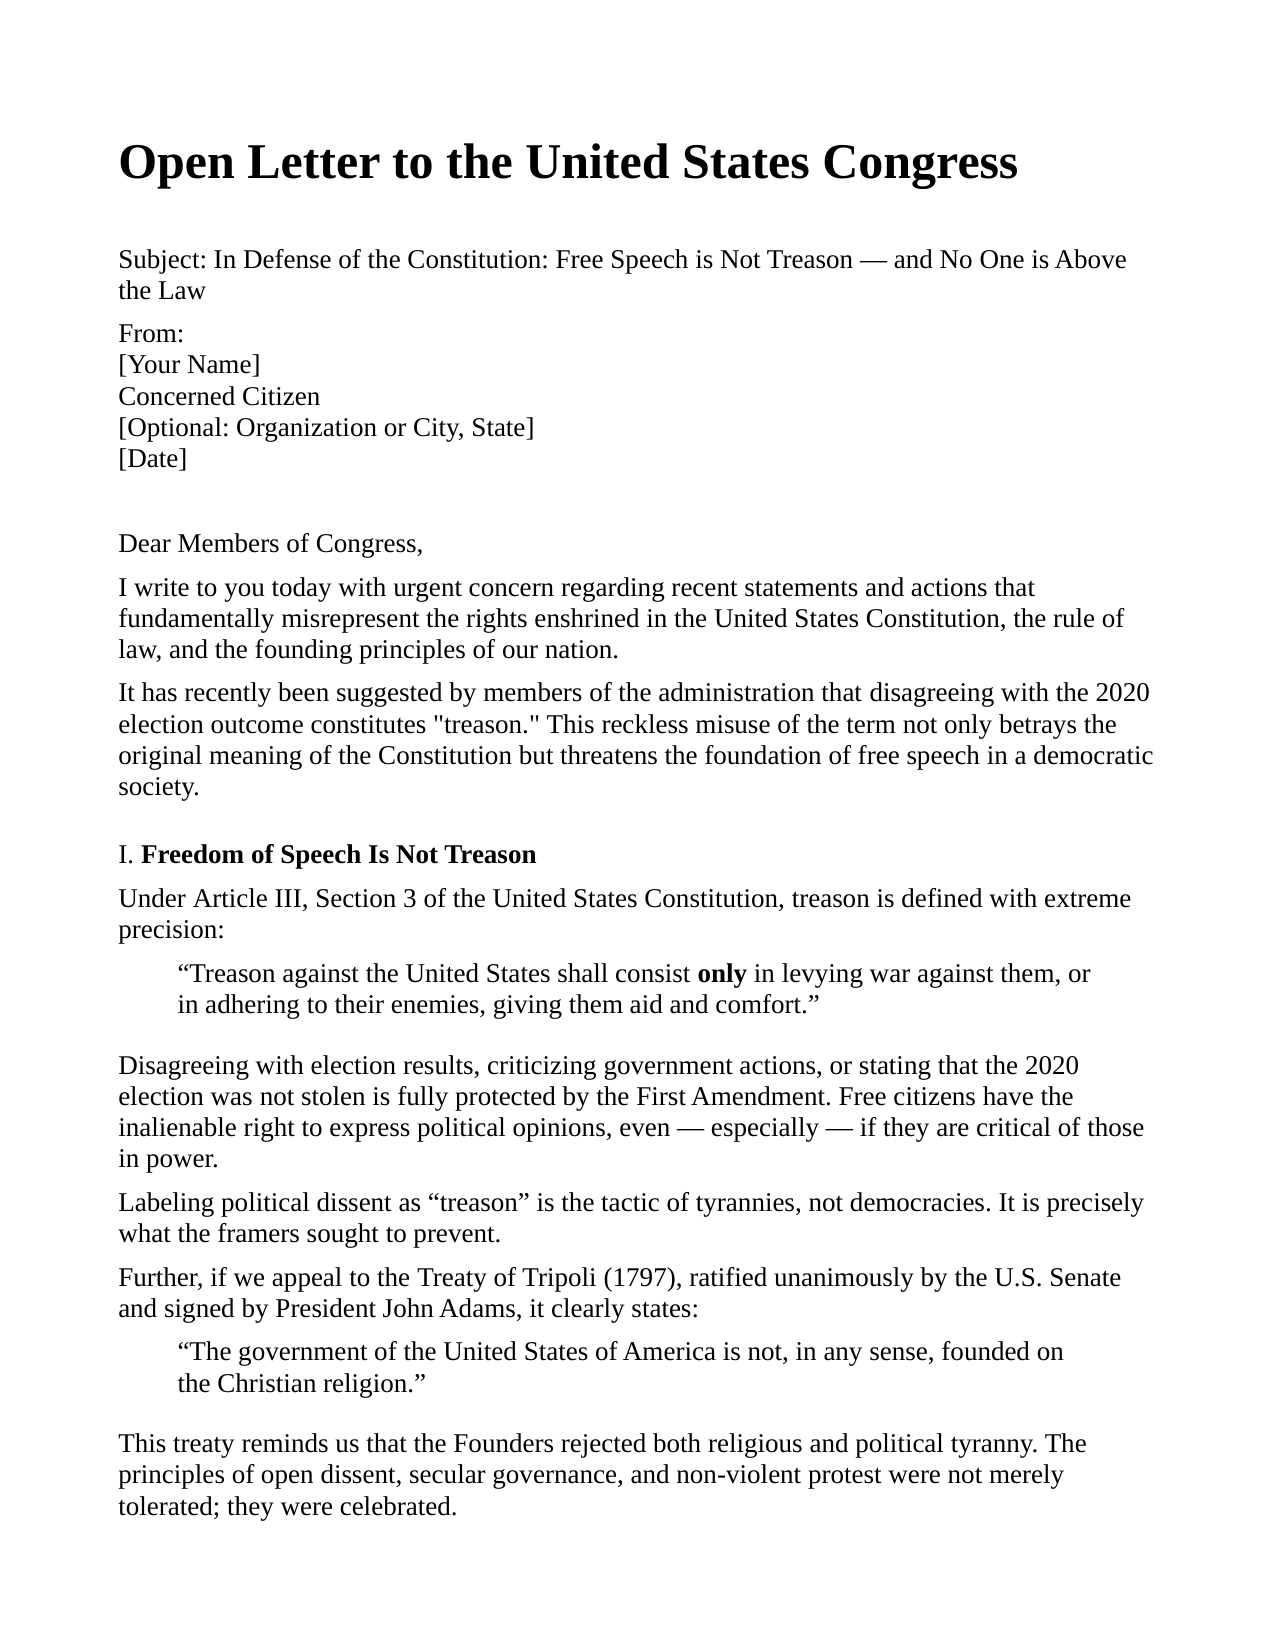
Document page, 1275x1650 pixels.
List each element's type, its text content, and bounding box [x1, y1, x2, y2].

subtitle Open Letter to the United States Congress [118, 131, 1157, 189]
text Disagreeing with election results, criticizing government actions, or stating that the 2020 election was not stolen is fully protected by the First Amendment. Free citizens have the inalienable right to express political opinions, even — especially — if they are critical of those in power. [118, 1049, 1157, 1173]
text This treaty reminds us that the Founders rejected both religious and political tyranny. The principles of open dissent, secular governance, and non-violent protest were not merely tolerated; they were celebrated. [118, 1427, 1157, 1521]
text From: [Your Name] Concerned Citizen [Optional: Organization or City, State] [Date] [118, 317, 1157, 473]
subtitle I. Freedom of Speech Is Not Treason [118, 839, 1157, 870]
text Further, if we appeal to the Treaty of Tripoli (1797), ratified unanimously by the U.S. Senate and signed by President John Adams, it clearly states: [118, 1261, 1157, 1323]
text Labeling political dissent as “treason” is the tactic of tyrannies, not democracies. It is precisely what the framers sought to prevent. [118, 1186, 1157, 1248]
text “Treason against the United States shall consist only in levying war against them, or in adhering to their enemies, giving them aid and comfort.” [177, 957, 1098, 1019]
text Under Article III, Section 3 of the United States Constitution, treason is defined with extreme precision: [118, 882, 1157, 944]
text Subject: In Defense of the Constitution: Free Speech is Not Treason — and No One is Above the Law [118, 243, 1157, 305]
text Dear Members of Congress, [118, 527, 1157, 558]
text It has recently been suggested by members of the administration that disagreeing with the 2020 election outcome constitutes "treason." This reckless misuse of the term not only betrays the original meaning of the Constitution but threatens the foundation of free speech in a democratic society. [118, 677, 1157, 801]
text I write to you today with urgent concern regarding recent statements and actions that fundamentally misrepresent the rights enshrined in the United States Constitution, the rule of law, and the founding principles of our nation. [118, 571, 1157, 664]
text “The government of the United States of America is not, in any sense, founded on the Christian religion.” [177, 1336, 1098, 1398]
